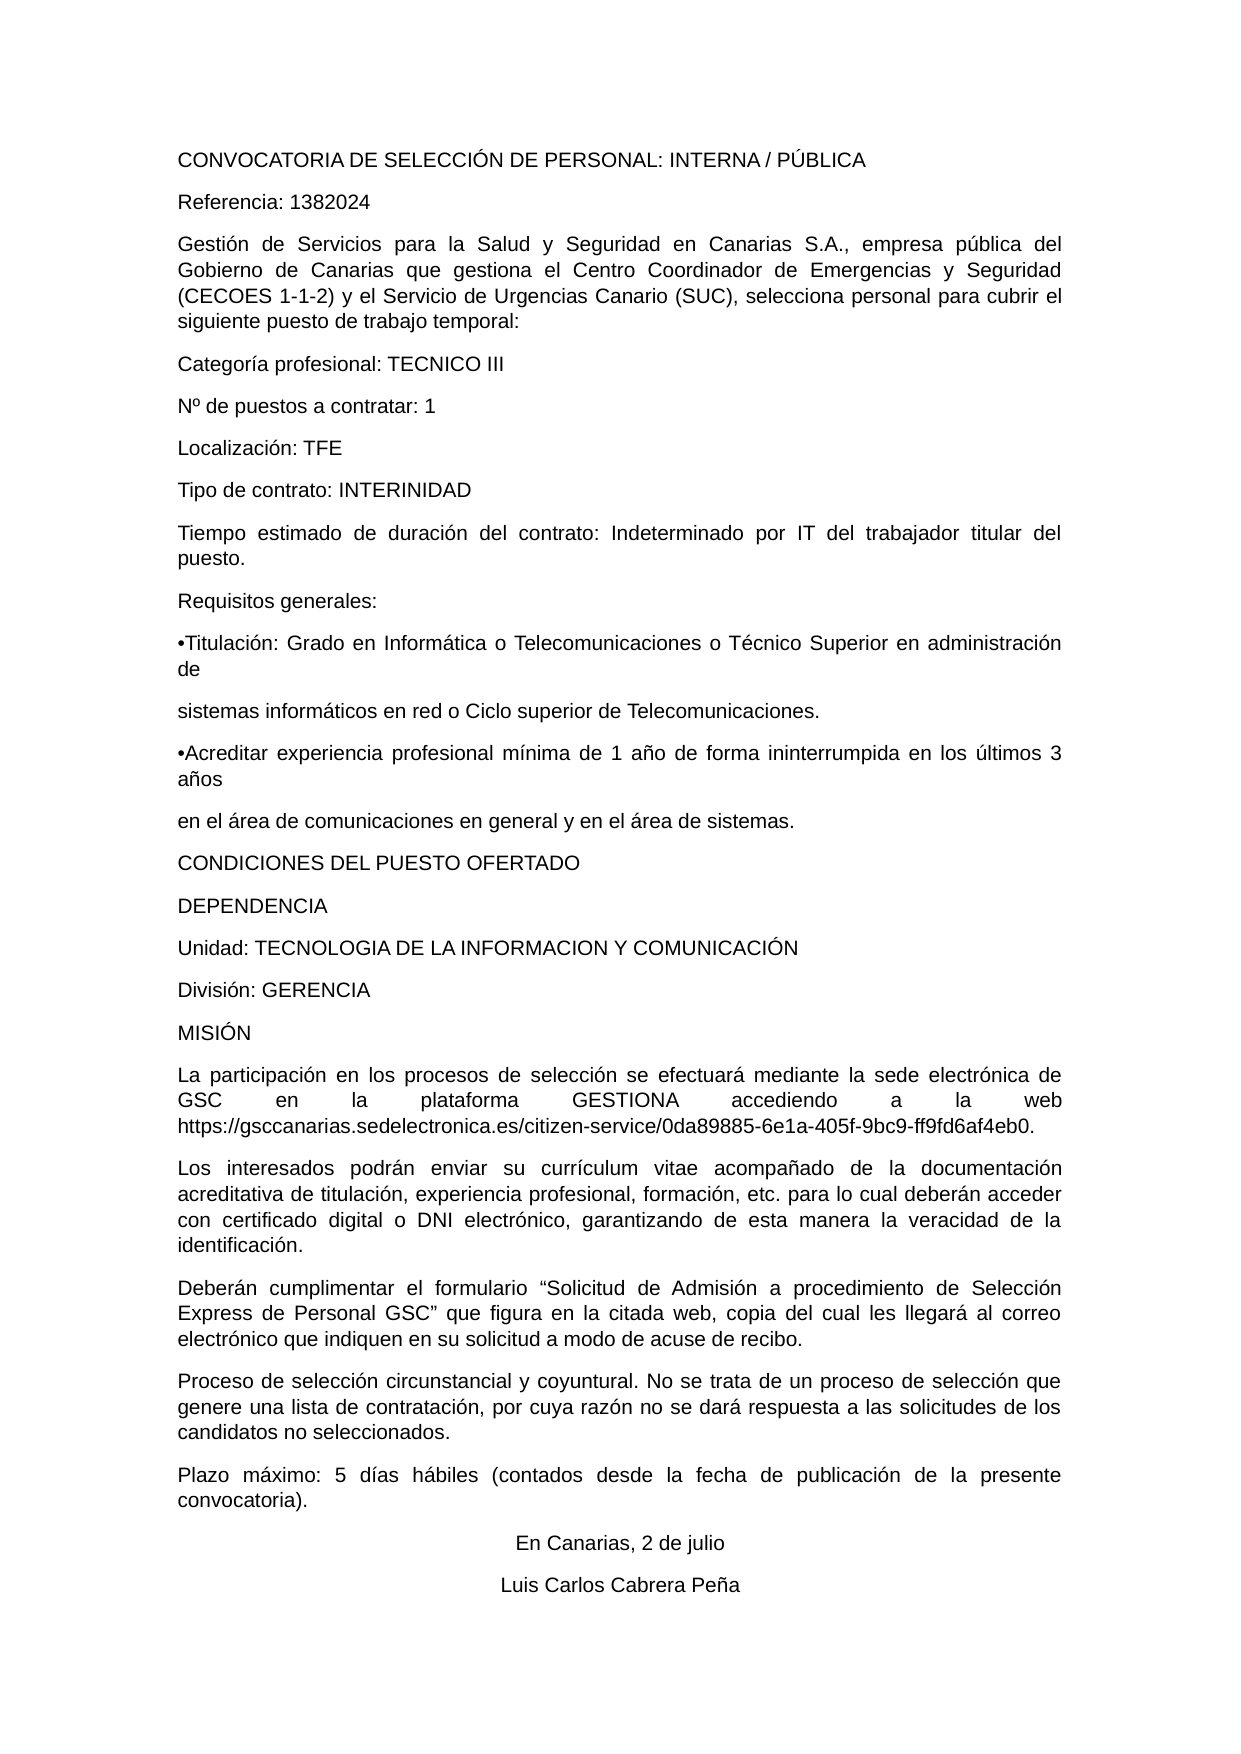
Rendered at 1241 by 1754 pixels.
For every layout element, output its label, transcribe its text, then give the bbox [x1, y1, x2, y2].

text En Canarias, 2 de julio [177, 1530, 1063, 1554]
text Luis Carlos Cabrera Peña [177, 1573, 1063, 1597]
text DEPENDENCIA [177, 893, 1063, 917]
text Categoría profesional: TECNICO III [177, 351, 1063, 375]
text Requisitos generales: [177, 588, 1063, 612]
text Unidad: TECNOLOGIA DE LA INFORMACION Y COMUNICACIÓN [177, 936, 1063, 960]
text Deberán cumplimentar el formulario “Solicitud de Admisión a procedimiento de Selección Express de Personal GSC” que figura en la citada web, copia del cual les llegará al correo electrónico que indiquen en su solicitud a modo de acuse de recibo. [177, 1275, 1063, 1351]
text Plazo máximo: 5 días hábiles (contados desde la fecha de publicación de la presente convocatoria). [177, 1462, 1063, 1512]
text Localización: TFE [177, 436, 1063, 460]
text Nº de puestos a contratar: 1 [177, 394, 1063, 418]
text en el área de comunicaciones en general y en el área de sistemas. [177, 809, 1063, 833]
text •Acreditar experiencia profesional mínima de 1 año de forma ininterrumpida en los últimos 3 años [177, 741, 1063, 791]
text sistemas informáticos en red o Ciclo superior de Telecomunicaciones. [177, 699, 1063, 723]
text •Titulación: Grado en Informática o Telecomunicaciones o Técnico Superior en administración de [177, 631, 1063, 680]
text Tiempo estimado de duración del contrato: Indeterminado por IT del trabajador titular del puesto. [177, 521, 1063, 570]
text Los interesados podrán enviar su currículum vitae acompañado de la documentación acreditativa de titulación, experiencia profesional, formación, etc. para lo cual deberán acceder con certificado digital o DNI electrónico, garantizando de esta manera la veracidad de la identificación. [177, 1156, 1063, 1257]
text CONDICIONES DEL PUESTO OFERTADO [177, 851, 1063, 875]
text División: GERENCIA [177, 978, 1063, 1002]
text La participación en los procesos de selección se efectuará mediante la sede electrónica de GSC en la plataforma GESTIONA accediendo a la web https://gsccanarias.sedelectronica.es/citizen-service/0da89885-6e1a-405f-9bc9-ff9fd6af4eb0. [177, 1063, 1063, 1138]
text Proceso de selección circunstancial y coyuntural. No se trata de un proceso de selección que genere una lista de contratación, por cuya razón no se dará respuesta a las solicitudes de los candidatos no seleccionados. [177, 1369, 1063, 1444]
text Tipo de contrato: INTERINIDAD [177, 478, 1063, 502]
text MISIÓN [177, 1020, 1063, 1044]
text Gestión de Servicios para la Salud y Seguridad en Canarias S.A., empresa pública del Gobierno de Canarias que gestiona el Centro Coordinador de Emergencias y Seguridad (CECOES 1-1-2) y el Servicio de Urgencias Canario (SUC), selecciona personal para cubrir el siguiente puesto de trabajo temporal: [177, 232, 1063, 333]
text Referencia: 1382024 [177, 190, 1063, 214]
text CONVOCATORIA DE SELECCIÓN DE PERSONAL: INTERNA / PÚBLICA [177, 148, 1063, 172]
